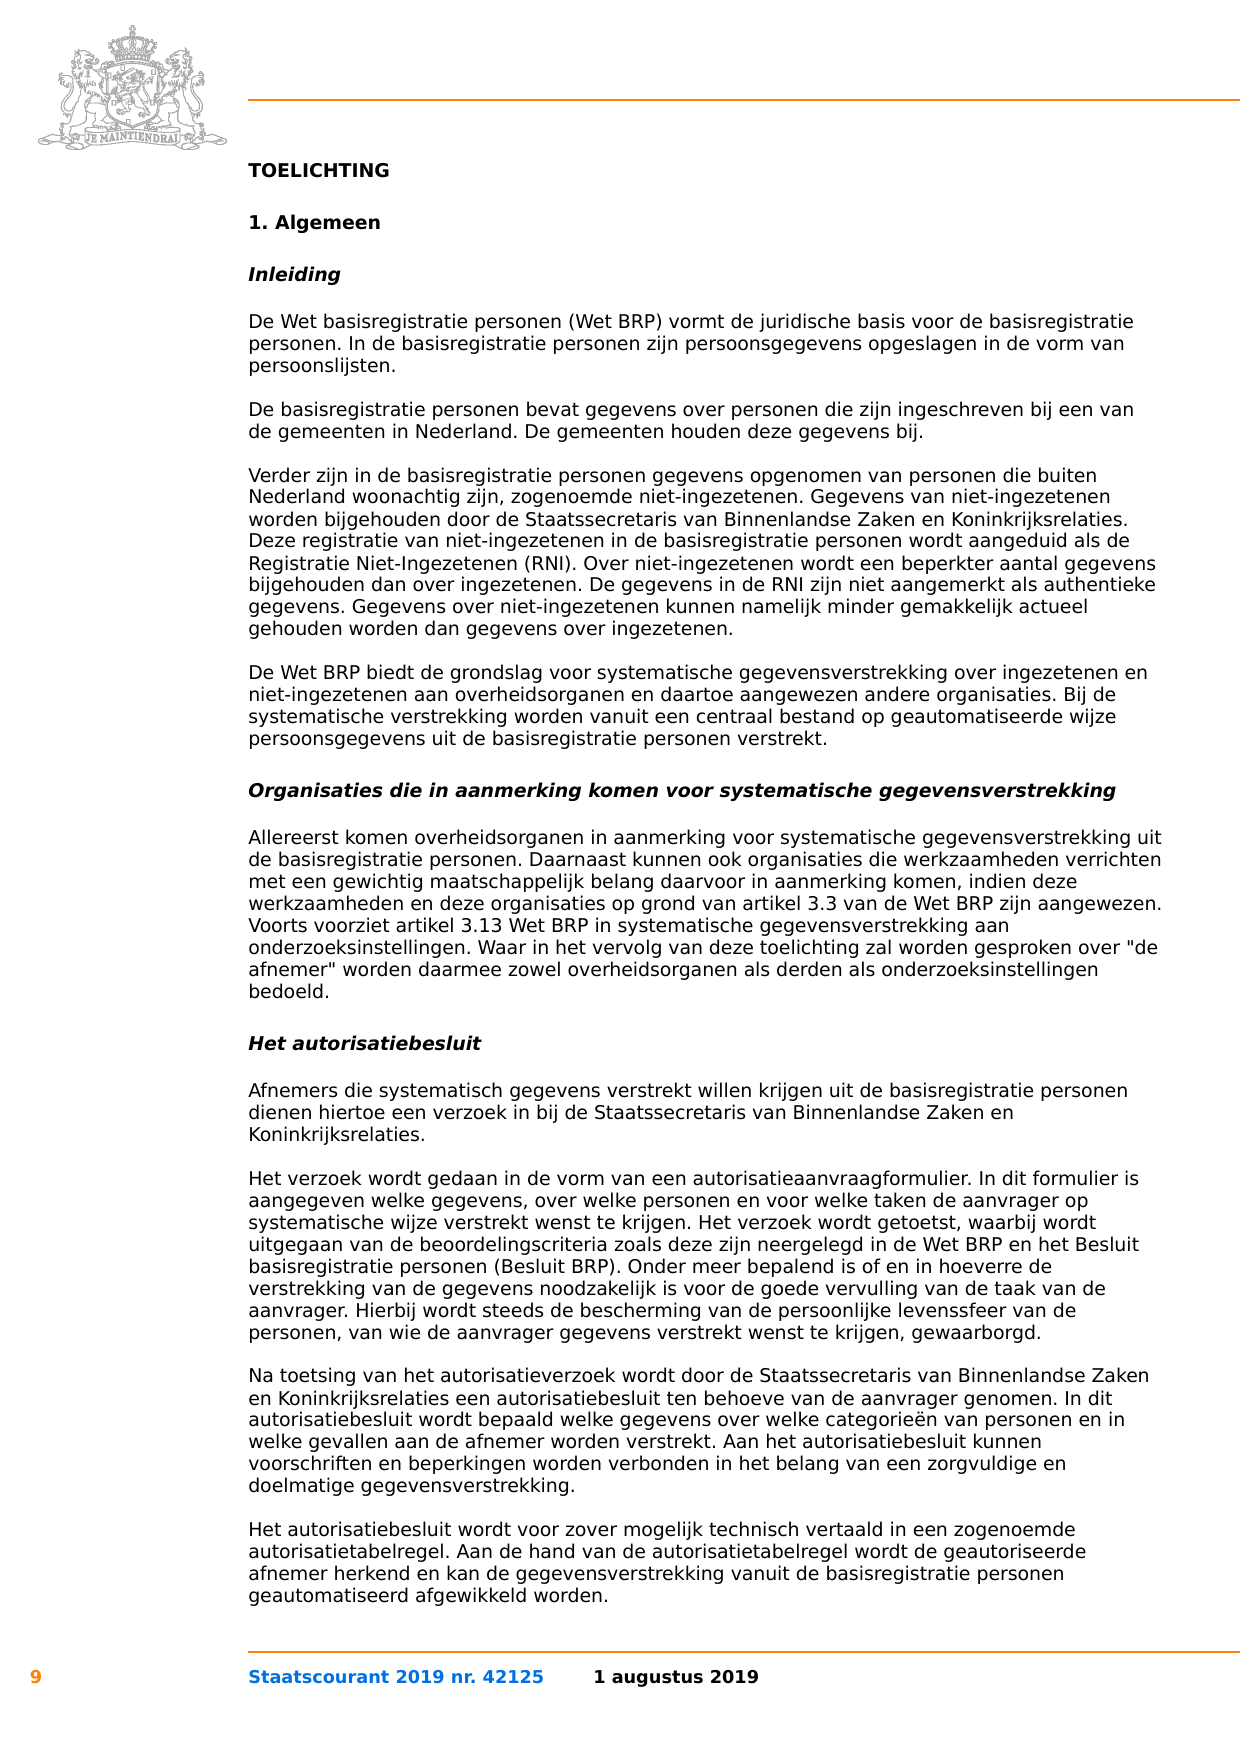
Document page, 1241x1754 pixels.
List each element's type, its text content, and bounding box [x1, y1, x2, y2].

subtitle Het autorisatiebesluit [248, 1033, 1163, 1055]
text De Wet basisregistratie personen (Wet BRP) vormt de juridische basis voor de basisregistratie personen. In de basisregistratie personen zijn persoonsgegevens opgeslagen in de vorm van persoonslijsten. [248, 311, 1163, 377]
text Allereerst komen overheidsorganen in aanmerking voor systematische gegevensverstrekking uit de basisregistratie personen. Daarnaast kunnen ook organisaties die werkzaamheden verrichten met een gewichtig maatschappelijk belang daarvoor in aanmerking komen, indien deze werkzaamheden en deze organisaties op grond van artikel 3.3 van de Wet BRP zijn aangewezen. Voorts voorziet artikel 3.13 Wet BRP in systematische gegevensverstrekking aan onderzoeksinstellingen. Waar in het vervolg van deze toelichting zal worden gesproken over "de afnemer" worden daarmee zowel overheidsorganen als derden als onderzoeksinstellingen bedoeld. [248, 827, 1163, 1003]
picture [38, 25, 227, 150]
subtitle 1. Algemeen [248, 212, 1163, 234]
text Verder zijn in de basisregistratie personen gegevens opgenomen van personen die buiten Nederland woonachtig zijn, zogenoemde niet-ingezetenen. Gegevens van niet-ingezetenen worden bijgehouden door de Staatssecretaris van Binnenlandse Zaken en Koninkrijksrelaties. Deze registratie van niet-ingezetenen in de basisregistratie personen wordt aangeduid als de Registratie Niet-Ingezetenen (RNI). Over niet-ingezetenen wordt een beperkter aantal gegevens bijgehouden dan over ingezetenen. De gegevens in de RNI zijn niet aangemerkt als authentieke gegevens. Gegevens over niet-ingezetenen kunnen namelijk minder gemakkelijk actueel gehouden worden dan gegevens over ingezetenen. [248, 464, 1163, 640]
text De basisregistratie personen bevat gegevens over personen die zijn ingeschreven bij een van de gemeenten in Nederland. De gemeenten houden deze gegevens bij. [248, 399, 1163, 443]
text Afnemers die systematisch gegevens verstrekt willen krijgen uit de basisregistratie personen dienen hiertoe een verzoek in bij de Staatssecretaris van Binnenlandse Zaken en Koninkrijksrelaties. [248, 1080, 1163, 1146]
subtitle Inleiding [248, 264, 1163, 286]
text De Wet BRP biedt de grondslag voor systematische gegevensverstrekking over ingezetenen en niet-ingezetenen aan overheidsorganen en daartoe aangewezen andere organisaties. Bij de systematische verstrekking worden vanuit een centraal bestand op geautomatiseerde wijze persoonsgegevens uit de basisregistratie personen verstrekt. [248, 662, 1163, 750]
text Na toetsing van het autorisatieverzoek wordt door de Staatssecretaris van Binnenlandse Zaken en Koninkrijksrelaties een autorisatiebesluit ten behoeve van de aanvrager genomen. In dit autorisatiebesluit wordt bepaald welke gegevens over welke categorieën van personen en in welke gevallen aan de afnemer worden verstrekt. Aan het autorisatiebesluit kunnen voorschriften en beperkingen worden verbonden in het belang van een zorgvuldige en doelmatige gegevensverstrekking. [248, 1365, 1163, 1497]
subtitle Organisaties die in aanmerking komen voor systematische gegevensverstrekking [248, 780, 1163, 802]
text Het verzoek wordt gedaan in de vorm van een autorisatieaanvraagformulier. In dit formulier is aangegeven welke gegevens, over welke personen en voor welke taken de aanvrager op systematische wijze verstrekt wenst te krijgen. Het verzoek wordt getoetst, waarbij wordt uitgegaan van de beoordelingscriteria zoals deze zijn neergelegd in de Wet BRP en het Besluit basisregistratie personen (Besluit BRP). Onder meer bepalend is of en in hoeverre de verstrekking van de gegevens noodzakelijk is voor de goede vervulling van de taak van de aanvrager. Hierbij wordt steeds de bescherming van de persoonlijke levenssfeer van de personen, van wie de aanvrager gegevens verstrekt wenst te krijgen, gewaarborgd. [248, 1168, 1163, 1343]
subtitle TOELICHTING [248, 160, 1163, 182]
text Het autorisatiebesluit wordt voor zover mogelijk technisch vertaald in een zogenoemde autorisatietabelregel. Aan de hand van de autorisatietabelregel wordt de geautoriseerde afnemer herkend en kan de gegevensverstrekking vanuit de basisregistratie personen geautomatiseerd afgewikkeld worden. [248, 1519, 1163, 1607]
